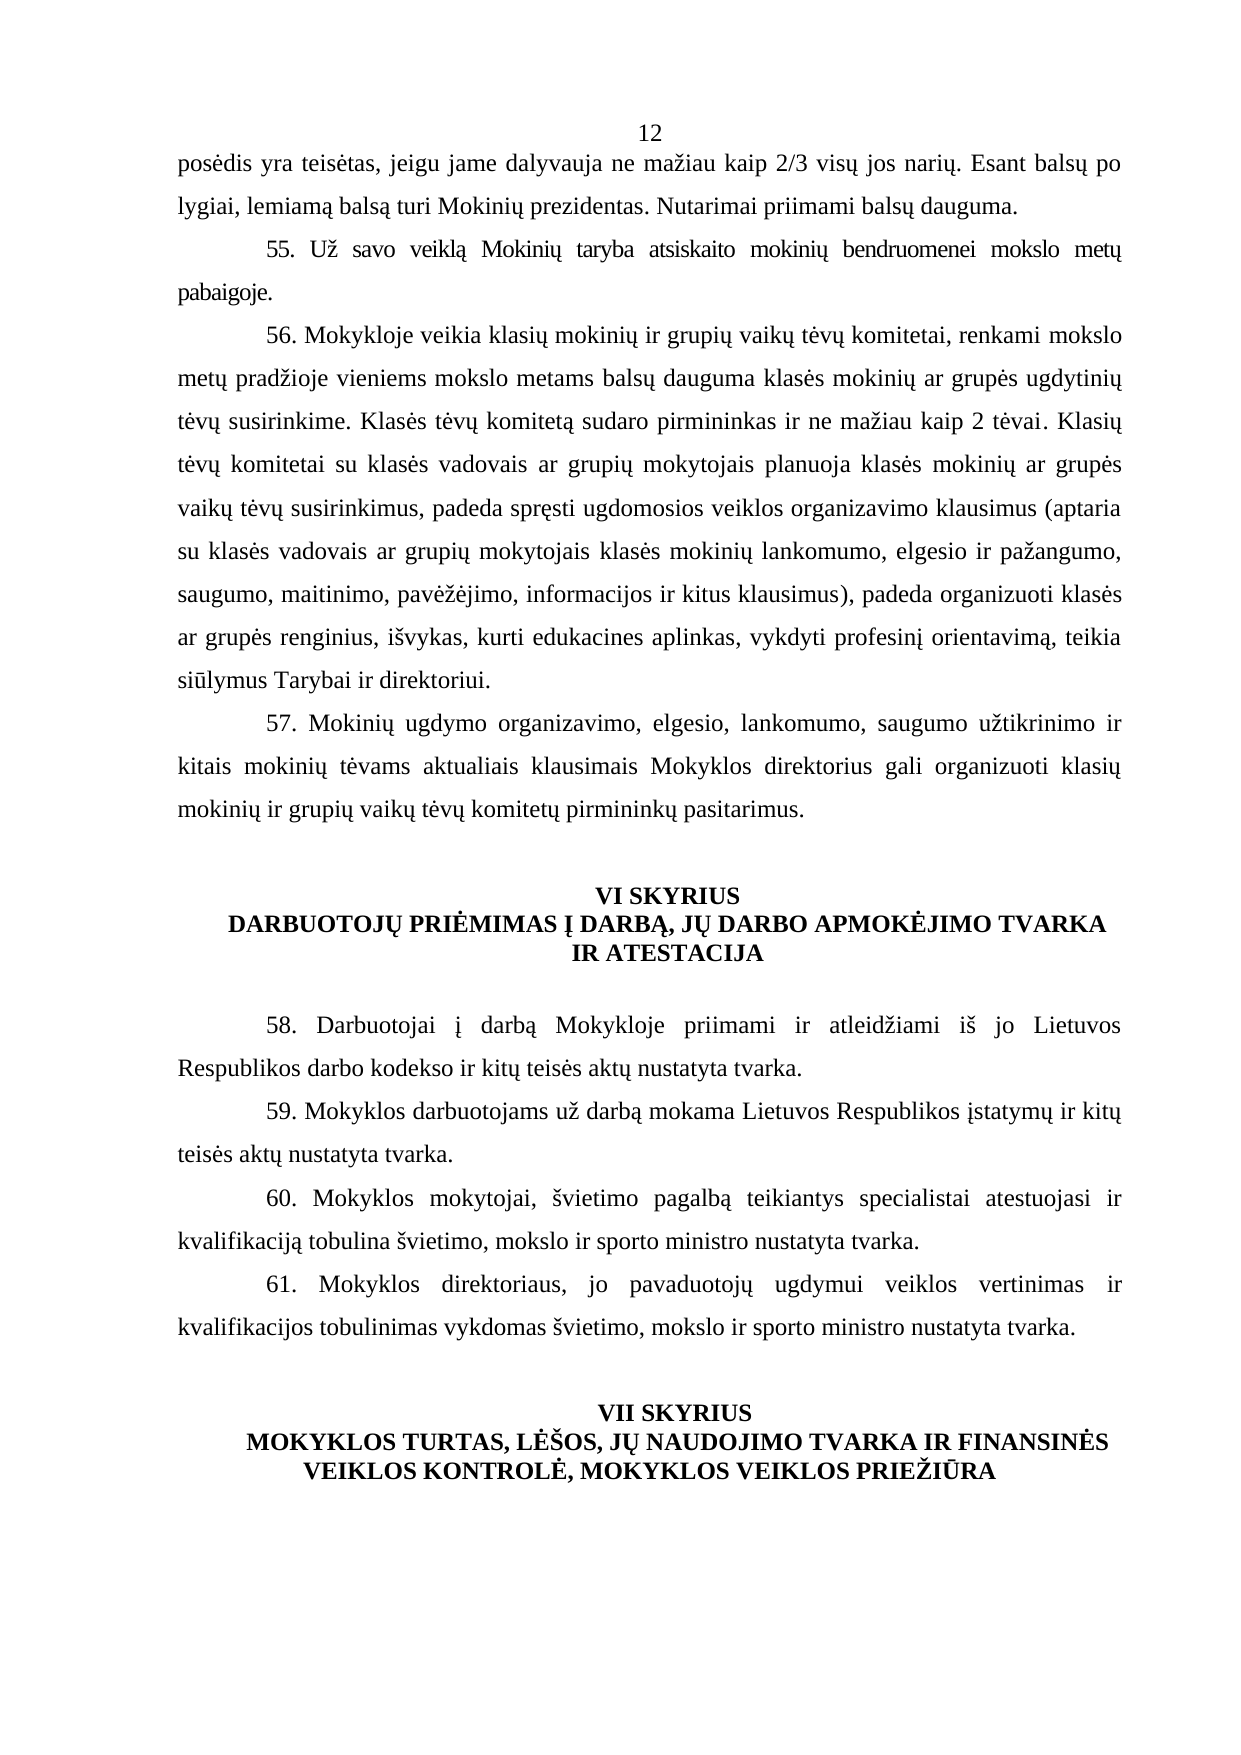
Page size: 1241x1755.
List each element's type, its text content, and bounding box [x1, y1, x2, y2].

text posėdis yra teisėtas, jeigu jame dalyvauja ne mažiau kaip 2/3 visų jos narių. Esant balsų po lygiai, lemiamą balsą turi Mokinių prezidentas. Nutarimai priimami balsų dauguma. [177, 148, 1122, 219]
text 56. Mokykloje veikia klasių mokinių ir grupių vaikų tėvų komitetai, renkami mokslo metų pradžioje vieniems mokslo metams balsų dauguma klasės mokinių ar grupės ugdytinių tėvų susirinkime. Klasės tėvų komitetą sudaro pirmininkas ir ne mažiau kaip 2 tėvai. Klasių tėvų komitetai su klasės vadovais ar grupių mokytojais planuoja klasės mokinių ar grupės vaikų tėvų susirinkimus, padeda spręsti ugdomosios veiklos organizavimo klausimus (aptaria su klasės vadovais ar grupių mokytojais klasės mokinių lankomumo, elgesio ir pažangumo, saugumo, maitinimo, pavėžėjimo, informacijos ir kitus klausimus), padeda organizuoti klasės ar grupės renginius, išvykas, kurti edukacines aplinkas, vykdyti profesinį orientavimą, teikia siūlymus Tarybai ir direktoriui. [177, 320, 1122, 694]
text 57. Mokinių ugdymo organizavimo, elgesio, lankomumo, saugumo užtikrinimo ir kitais mokinių tėvams aktualiais klausimais Mokyklos direktorius gali organizuoti klasių mokinių ir grupių vaikų tėvų komitetų pirmininkų pasitarimus. [177, 708, 1122, 823]
text VII SKYRIUS [177, 1398, 1122, 1427]
text 55. Už savo veiklą Mokinių taryba atsiskaito mokinių bendruomenei mokslo metų pabaigoje. [177, 234, 1122, 306]
text 60. Mokyklos mokytojai, švietimo pagalbą teikiantys specialistai atestuojasi ir kvalifikaciją tobulina švietimo, mokslo ir sporto ministro nustatyta tvarka. [177, 1183, 1122, 1254]
text 58. Darbuotojai į darbą Mokykloje priimami ir atleidžiami iš jo Lietuvos Respublikos darbo kodekso ir kitų teisės aktų nustatyta tvarka. [177, 1010, 1122, 1082]
text VI SKYRIUS [213, 881, 1122, 909]
text 59. Mokyklos darbuotojams už darbą mokama Lietuvos Respublikos įstatymų ir kitų teisės aktų nustatyta tvarka. [177, 1096, 1122, 1168]
text DARBUOTOJŲ PRIĖMIMAS Į DARBĄ, JŲ DARBO APMOKĖJIMO TVARKA IR ATESTACIJA [213, 909, 1122, 967]
text MOKYKLOS TURTAS, LĖŠOS, JŲ NAUDOJIMO TVARKA IR FINANSINĖS VEIKLOS KONTROLĖ, MOKYKLOS VEIKLOS PRIEŽIŪRA [177, 1427, 1122, 1484]
text 61. Mokyklos direktoriaus, jo pavaduotojų ugdymui veiklos vertinimas ir kvalifikacijos tobulinimas vykdomas švietimo, mokslo ir sporto ministro nustatyta tvarka. [177, 1269, 1122, 1341]
